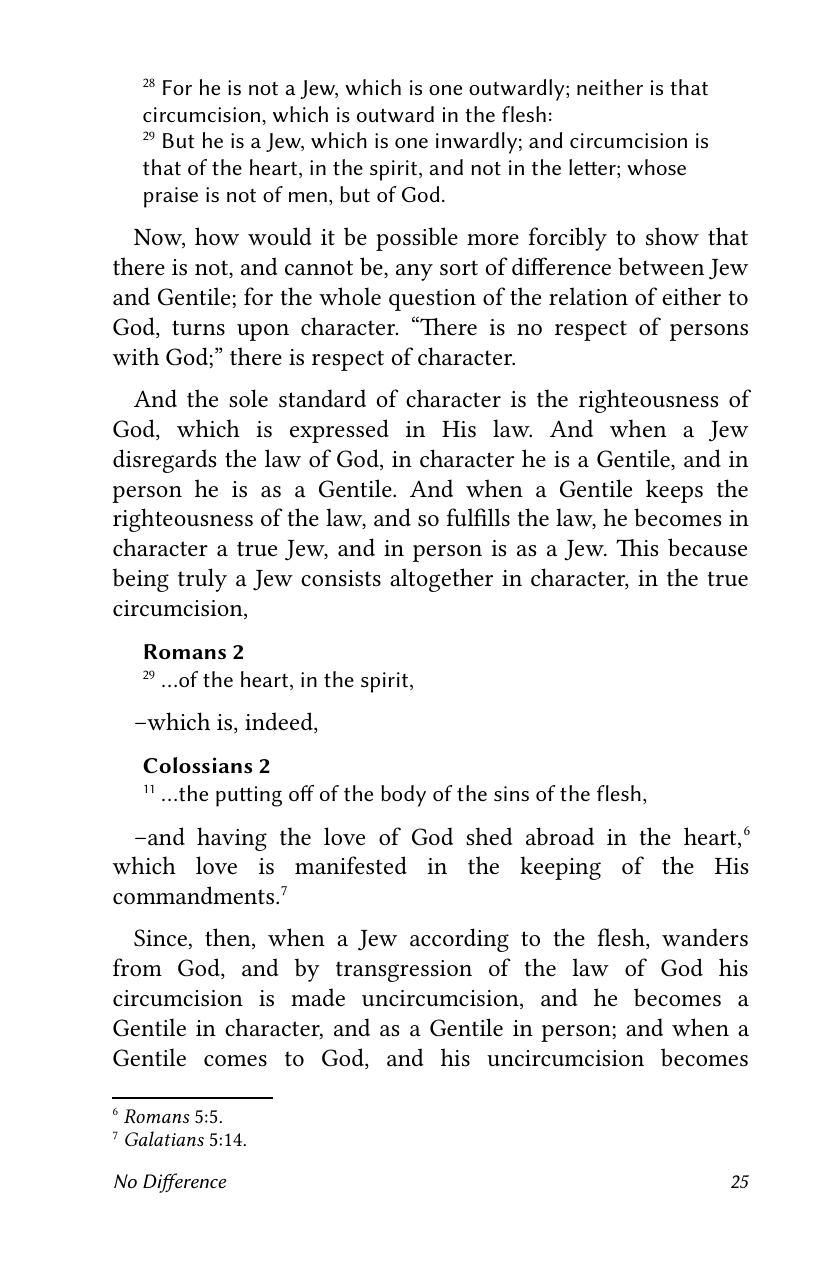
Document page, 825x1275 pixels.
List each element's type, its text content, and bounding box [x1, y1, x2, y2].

text Romans 2 [142, 639, 750, 665]
text 11 ...the putting off of the body of the sins of the flesh, [142, 781, 720, 807]
text –which is, indeed, [112, 708, 750, 737]
text Since, then, when a Jew according to the flesh, wanders from God, and by transgression of the law of God his circumcision is made uncircumcision, and he becomes a Gentile in character, and as a Gentile in person; and when a Gentile comes to God, and his uncircumcision becomes [112, 924, 750, 1072]
text 29 But he is a Jew, which is one inwardly; and circumcision is that of the heart, in the spirit, and not in the letter; whose praise is not of men, but of God. [142, 128, 720, 208]
text Colossians 2 [142, 753, 750, 779]
text 28 For he is not a Jew, which is one outwardly; neither is that circumcision, which is outward in the flesh: [142, 75, 720, 128]
text And the sole standard of character is the righteousness of God, which is expressed in His law. And when a Jew disregards the law of God, in character he is a Gentile, and in person he is as a Gentile. And when a Gentile keeps the righteousness of the law, and so fulfills the law, he becomes in character a true Jew, and in person is as a Jew. This because being truly a Jew consists altogether in character, in the true circumcision, [112, 385, 750, 623]
text Now, how would it be possible more forcibly to show that there is not, and cannot be, any sort of difference between Jew and Gentile; for the whole question of the relation of either to God, turns upon character. “There is no respect of persons with God;” there is respect of character. [112, 223, 750, 371]
text Romans 5:5. [112, 1104, 750, 1128]
text Galatians 5:14. [112, 1128, 750, 1152]
text 29 ...of the heart, in the spirit, [142, 667, 720, 693]
text –and having the love of God shed abroad in the heart, which love is manifested in the keeping of the His commandments. [112, 822, 750, 911]
